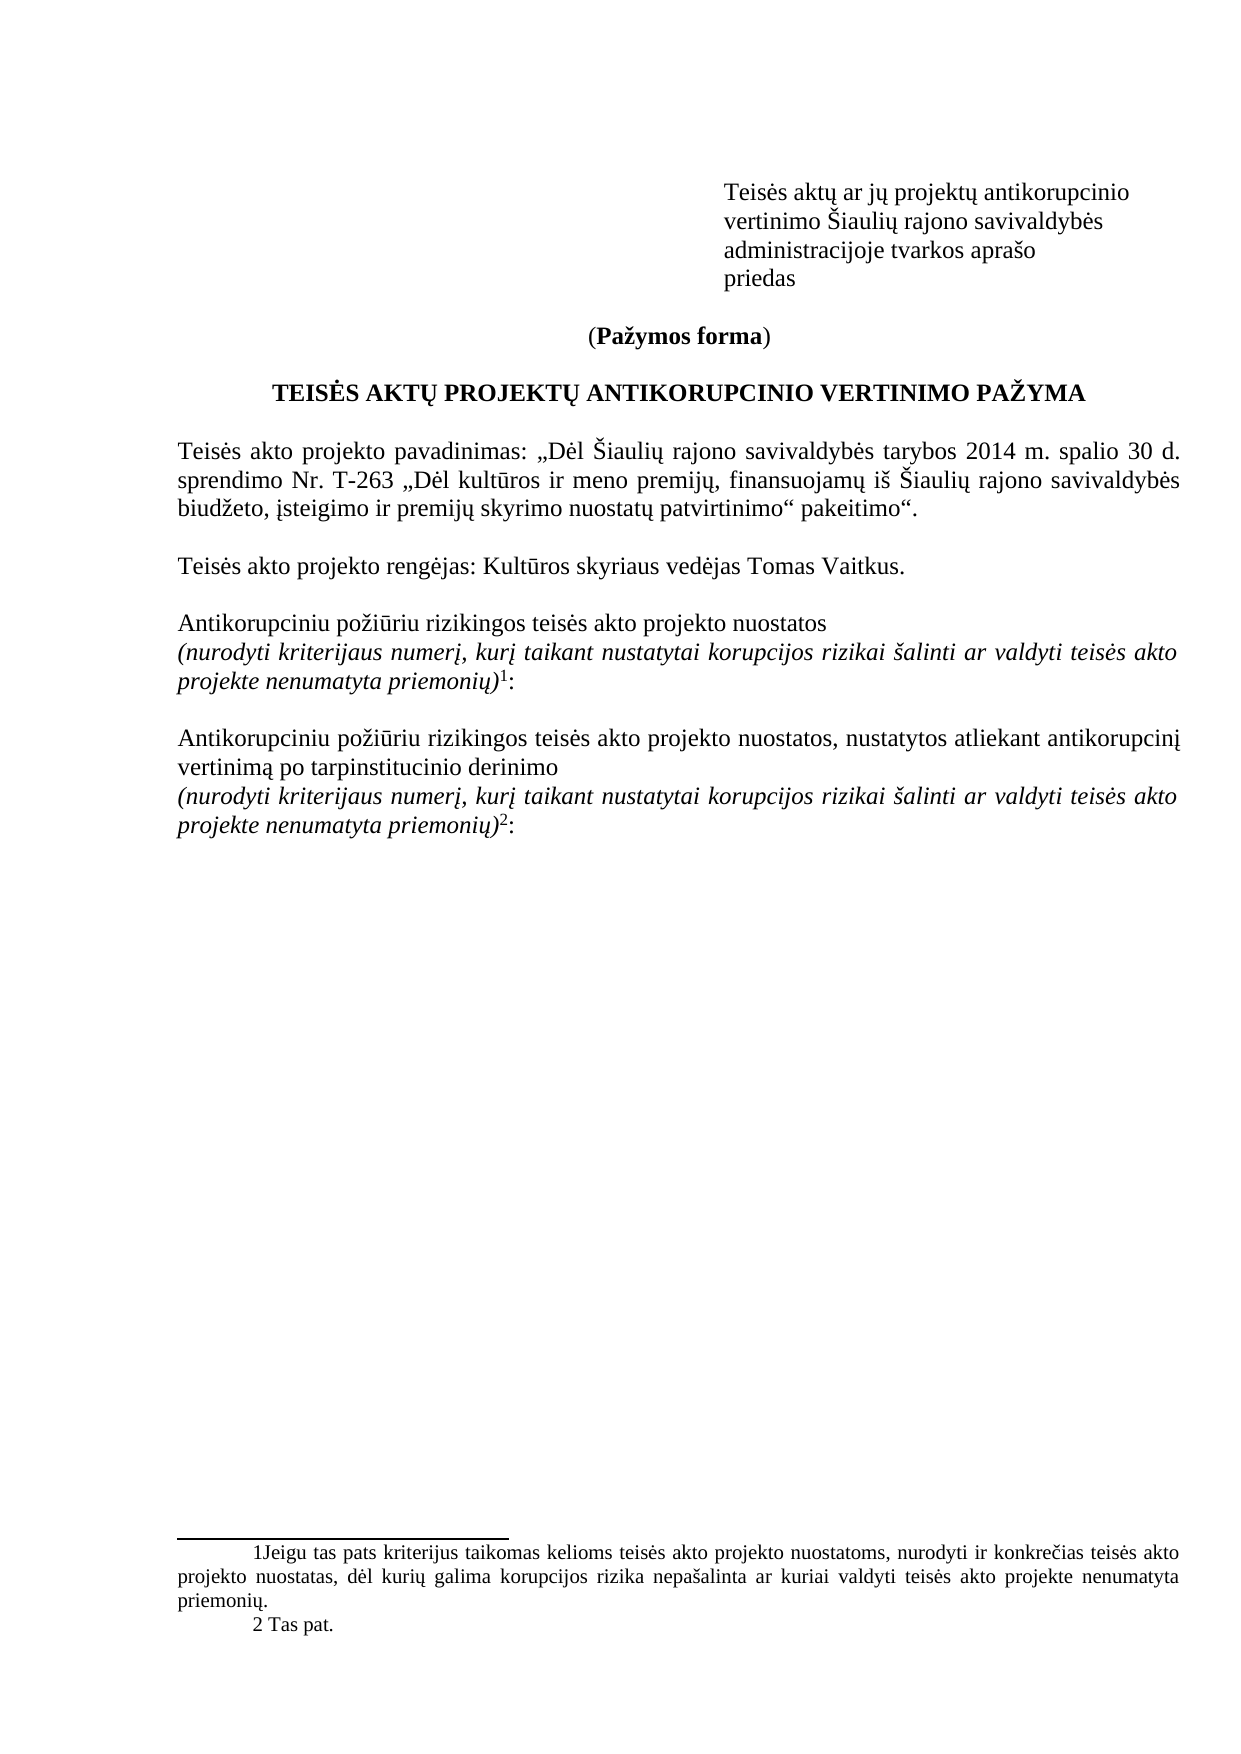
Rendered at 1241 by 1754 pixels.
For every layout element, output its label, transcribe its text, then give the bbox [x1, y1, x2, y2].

text (Pažymos forma) [177, 321, 1181, 350]
text Jeigu tas pats kriterijus taikomas kelioms teisės akto projekto nuostatoms, nurodyti ir konkrečias teisės akto projekto nuostatas, dėl kurių galima korupcijos rizika nepašalinta ar kuriai valdyti teisės akto projekte nenumatyta priemonių. [177, 1539, 1181, 1612]
text TEISĖS AKTŲ PROJEKTŲ ANTIKORUPCINIO VERTINIMO PAŽYMA [177, 378, 1181, 407]
text (nurodyti kriterijaus numerį, kurį taikant nustatytai korupcijos rizikai šalinti ar valdyti teisės akto projekte nenumatyta priemonių): [177, 637, 1181, 695]
text Teisės akto projekto rengėjas: Kultūros skyriaus vedėjas Tomas Vaitkus. [177, 551, 1181, 580]
text Antikorupciniu požiūriu rizikingos teisės akto projekto nuostatos, nustatytos atliekant antikorupcinį vertinimą po tarpinstitucinio derinimo [177, 723, 1181, 781]
text administracijoje tvarkos aprašo [177, 235, 1181, 263]
text (nurodyti kriterijaus numerį, kurį taikant nustatytai korupcijos rizikai šalinti ar valdyti teisės akto projekte nenumatyta priemonių): [177, 781, 1181, 838]
text priedas [177, 263, 1181, 292]
text Antikorupciniu požiūriu rizikingos teisės akto projekto nuostatos [177, 608, 1181, 637]
text Teisės aktų ar jų projektų antikorupcinio [177, 177, 1181, 206]
text Teisės akto projekto pavadinimas: „Dėl Šiaulių rajono savivaldybės tarybos 2014 m. spalio 30 d. sprendimo Nr. T-263 „Dėl kultūros ir meno premijų, finansuojamų iš Šiaulių rajono savivaldybės biudžeto, įsteigimo ir premijų skyrimo nuostatų patvirtinimo“ pakeitimo“. [177, 436, 1181, 522]
text vertinimo Šiaulių rajono savivaldybės [177, 206, 1181, 235]
text Tas pat. [177, 1612, 1181, 1636]
